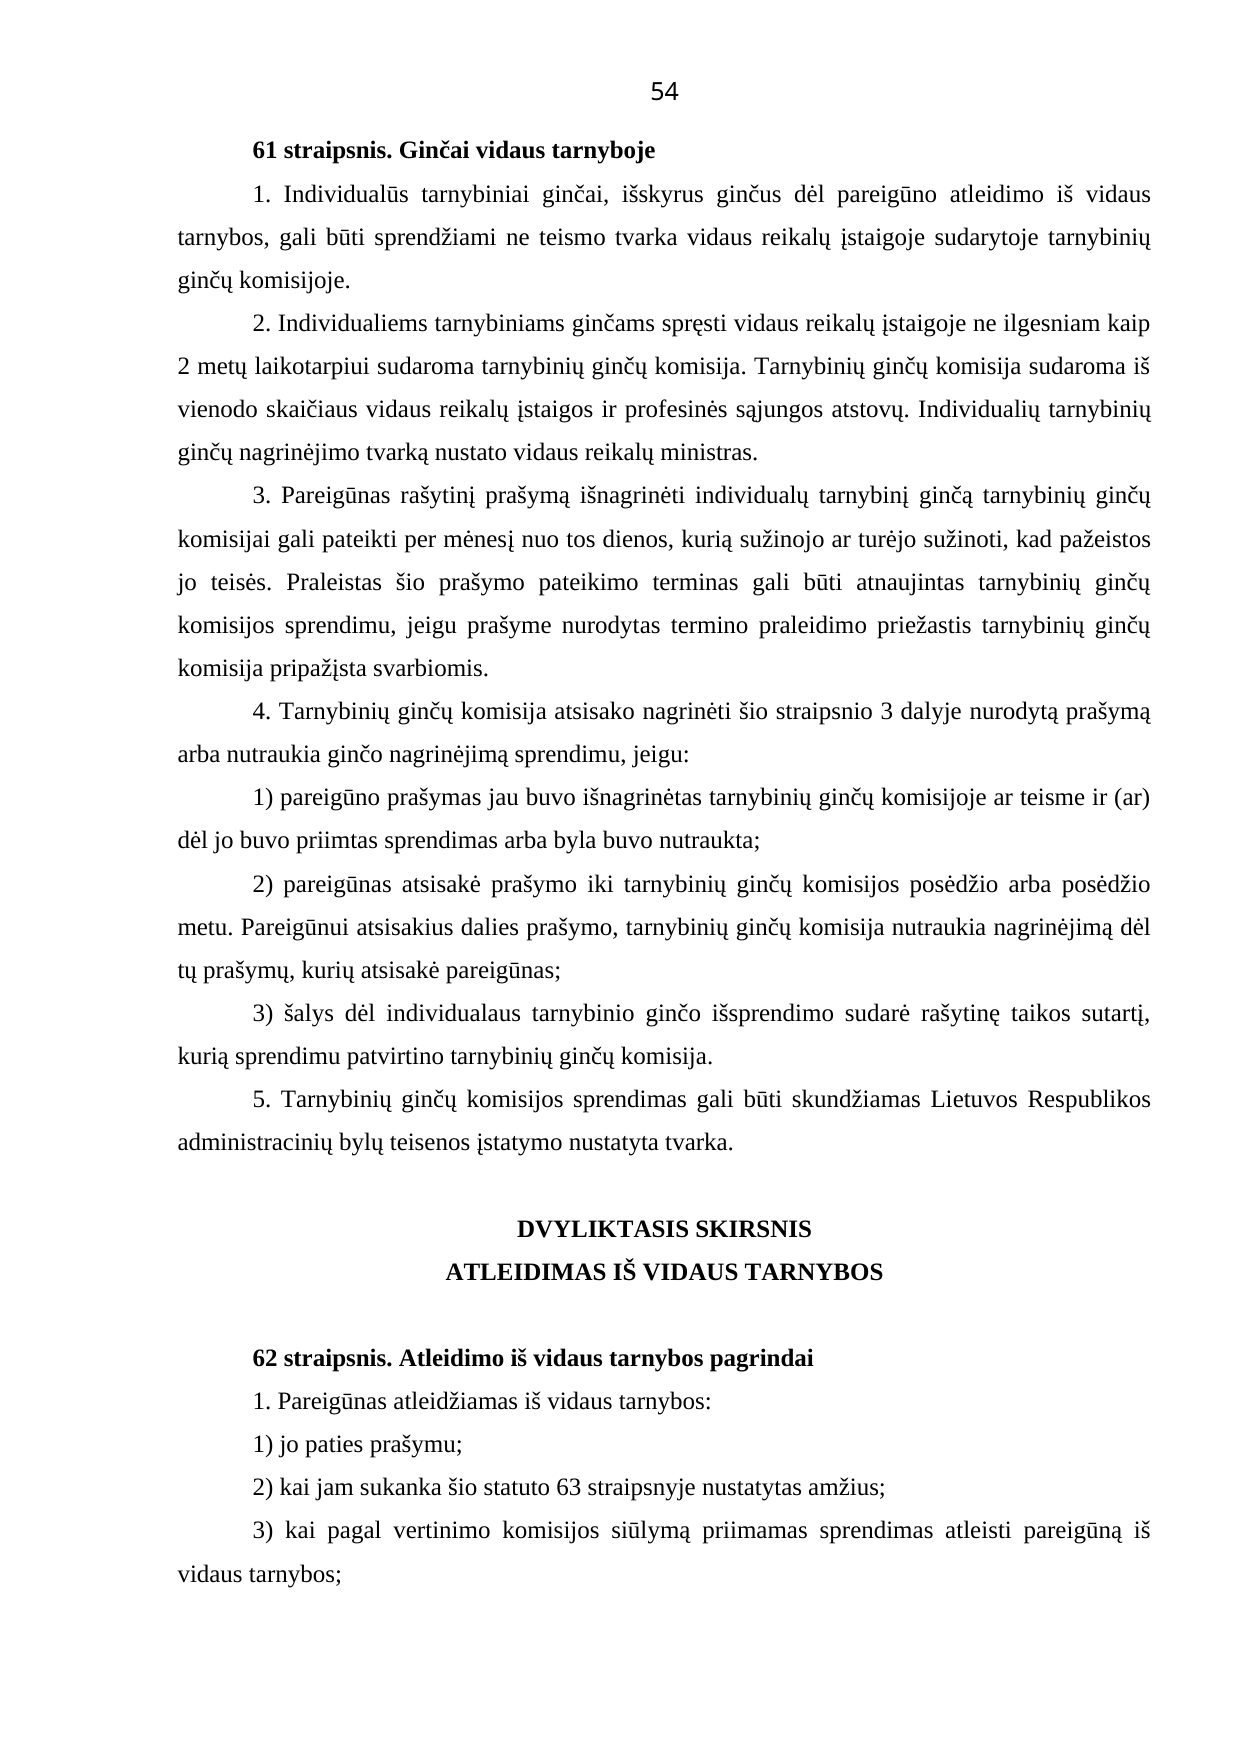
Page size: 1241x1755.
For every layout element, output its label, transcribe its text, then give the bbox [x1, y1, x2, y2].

text 62 straipsnis. Atleidimo iš vidaus tarnybos pagrindai [177, 1343, 1152, 1372]
text 4. Tarnybinių ginčų komisija atsisako nagrinėti šio straipsnio 3 dalyje nurodytą prašymą arba nutraukia ginčo nagrinėjimą sprendimu, jeigu: [177, 696, 1152, 768]
text 2) pareigūnas atsisakė prašymo iki tarnybinių ginčų komisijos posėdžio arba posėdžio metu. Pareigūnui atsisakius dalies prašymo, tarnybinių ginčų komisija nutraukia nagrinėjimą dėl tų prašymų, kurių atsisakė pareigūnas; [177, 869, 1152, 984]
text 1) jo paties prašymu; [177, 1429, 1152, 1458]
text 61 straipsnis. Ginčai vidaus tarnyboje [177, 136, 1152, 164]
text DVYLIKTASIS SKIRSNIS [177, 1214, 1152, 1242]
text 1. Individualūs tarnybiniai ginčai, išskyrus ginčus dėl pareigūno atleidimo iš vidaus tarnybos, gali būti sprendžiami ne teismo tvarka vidaus reikalų įstaigoje sudarytoje tarnybinių ginčų komisijoje. [177, 179, 1152, 294]
text ATLEIDIMAS IŠ VIDAUS TARNYBOS [177, 1257, 1152, 1286]
text 3) kai pagal vertinimo komisijos siūlymą priimamas sprendimas atleisti pareigūną iš vidaus tarnybos; [177, 1516, 1152, 1587]
text 5. Tarnybinių ginčų komisijos sprendimas gali būti skundžiamas Lietuvos Respublikos administracinių bylų teisenos įstatymo nustatyta tvarka. [177, 1084, 1152, 1156]
text 1) pareigūno prašymas jau buvo išnagrinėtas tarnybinių ginčų komisijoje ar teisme ir (ar) dėl jo buvo priimtas sprendimas arba byla buvo nutraukta; [177, 782, 1152, 854]
text 1. Pareigūnas atleidžiamas iš vidaus tarnybos: [177, 1386, 1152, 1415]
text 3. Pareigūnas rašytinį prašymą išnagrinėti individualų tarnybinį ginčą tarnybinių ginčų komisijai gali pateikti per mėnesį nuo tos dienos, kurią sužinojo ar turėjo sužinoti, kad pažeistos jo teisės. Praleistas šio prašymo pateikimo terminas gali būti atnaujintas tarnybinių ginčų komisijos sprendimu, jeigu prašyme nurodytas termino praleidimo priežastis tarnybinių ginčų komisija pripažįsta svarbiomis. [177, 481, 1152, 682]
text 3) šalys dėl individualaus tarnybinio ginčo išsprendimo sudarė rašytinę taikos sutartį, kurią sprendimu patvirtino tarnybinių ginčų komisija. [177, 998, 1152, 1070]
text 2. Individualiems tarnybiniams ginčams spręsti vidaus reikalų įstaigoje ne ilgesniam kaip 2 metų laikotarpiui sudaroma tarnybinių ginčų komisija. Tarnybinių ginčų komisija sudaroma iš vienodo skaičiaus vidaus reikalų įstaigos ir profesinės sąjungos atstovų. Individualių tarnybinių ginčų nagrinėjimo tvarką nustato vidaus reikalų ministras. [177, 308, 1152, 466]
text 2) kai jam sukanka šio statuto 63 straipsnyje nustatytas amžius; [177, 1472, 1152, 1501]
